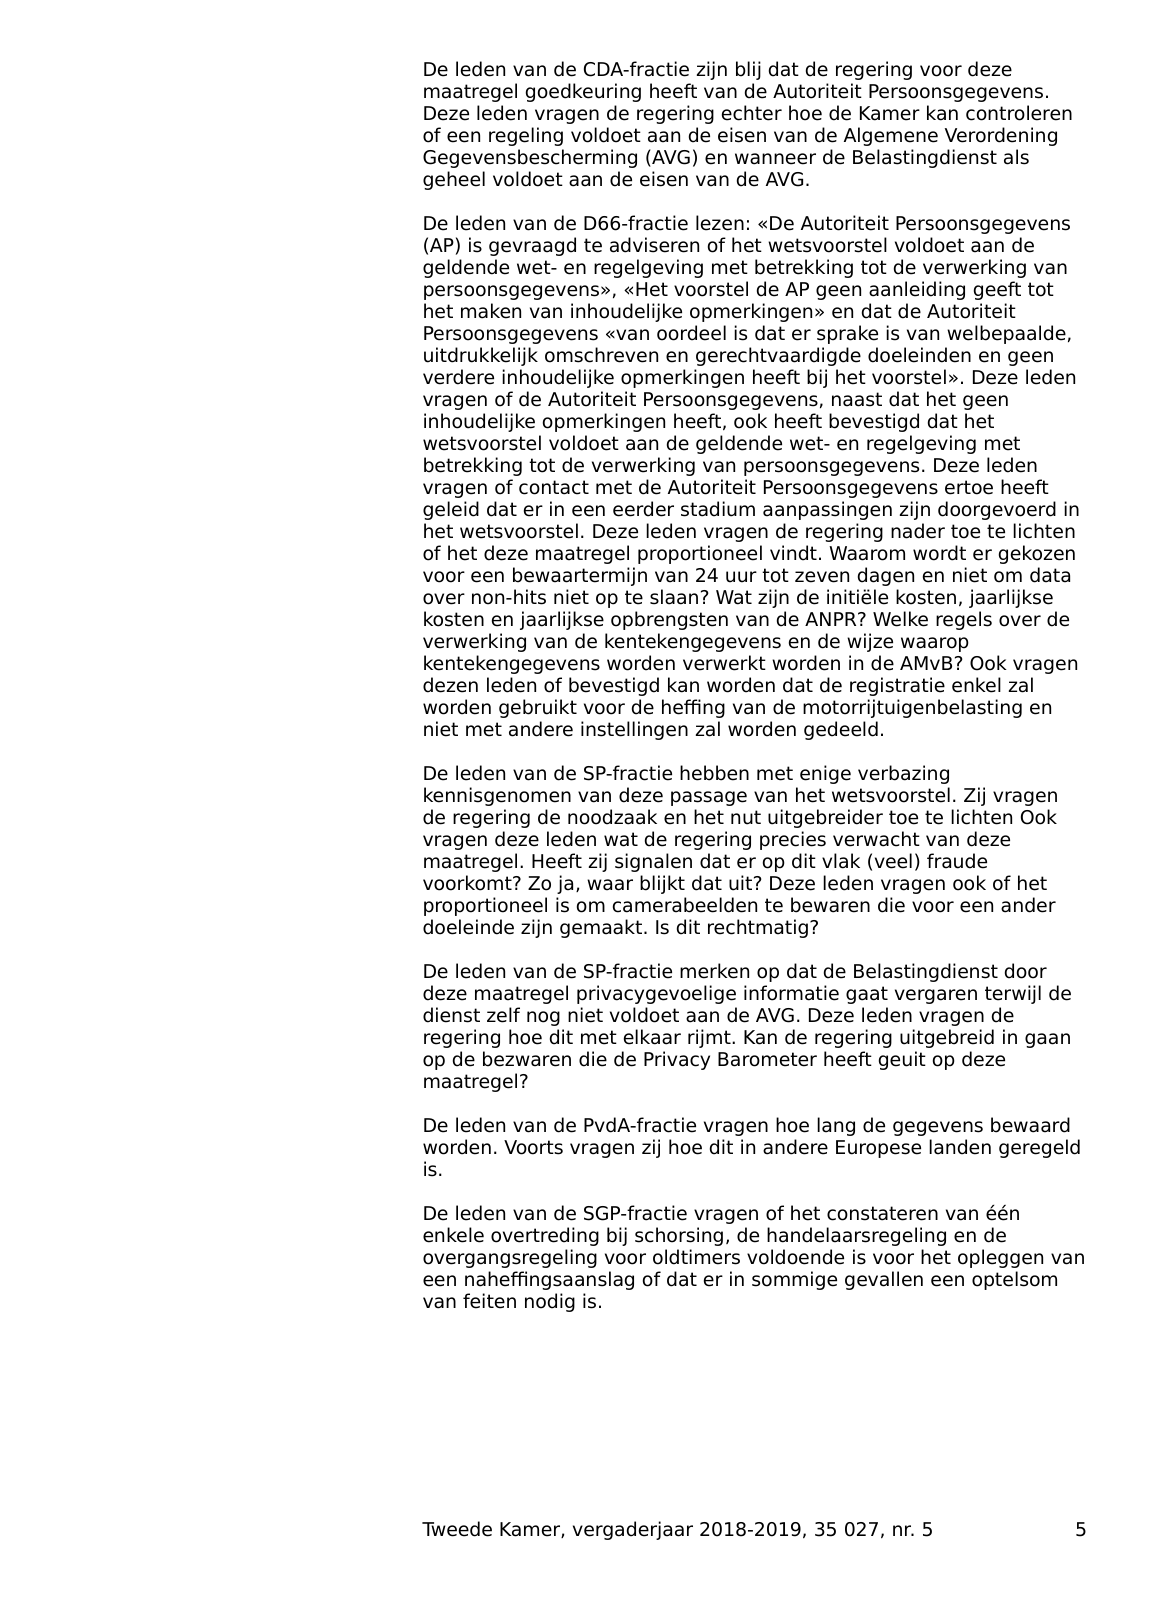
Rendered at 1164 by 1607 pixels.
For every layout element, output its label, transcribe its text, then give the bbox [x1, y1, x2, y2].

text De leden van de SP-fractie hebben met enige verbazing kennisgenomen van deze passage van het wetsvoorstel. Zij vragen de regering de noodzaak en het nut uitgebreider toe te lichten Ook vragen deze leden wat de regering precies verwacht van deze maatregel. Heeft zij signalen dat er op dit vlak (veel) fraude voorkomt? Zo ja, waar blijkt dat uit? Deze leden vragen ook of het proportioneel is om camerabeelden te bewaren die voor een ander doeleinde zijn gemaakt. Is dit rechtmatig? [422, 763, 1087, 939]
text De leden van de SP-fractie merken op dat de Belastingdienst door deze maatregel privacygevoelige informatie gaat vergaren terwijl de dienst zelf nog niet voldoet aan de AVG. Deze leden vragen de regering hoe dit met elkaar rijmt. Kan de regering uitgebreid in gaan op de bezwaren die de Privacy Barometer heeft geuit op deze maatregel? [422, 961, 1087, 1093]
text De leden van de CDA-fractie zijn blij dat de regering voor deze maatregel goedkeuring heeft van de Autoriteit Persoonsgegevens. Deze leden vragen de regering echter hoe de Kamer kan controleren of een regeling voldoet aan de eisen van de Algemene Verordening Gegevensbescherming (AVG) en wanneer de Belastingdienst als geheel voldoet aan de eisen van de AVG. [422, 59, 1087, 191]
text De leden van de PvdA-fractie vragen hoe lang de gegevens bewaard worden. Voorts vragen zij hoe dit in andere Europese landen geregeld is. [422, 1115, 1087, 1181]
text De leden van de SGP-fractie vragen of het constateren van één enkele overtreding bij schorsing, de handelaarsregeling en de overgangsregeling voor oldtimers voldoende is voor het opleggen van een naheffingsaanslag of dat er in sommige gevallen een optelsom van feiten nodig is. [422, 1203, 1087, 1313]
text De leden van de D66-fractie lezen: «De Autoriteit Persoonsgegevens (AP) is gevraagd te adviseren of het wetsvoorstel voldoet aan de geldende wet- en regelgeving met betrekking tot de verwerking van persoonsgegevens», «Het voorstel de AP geen aanleiding geeft tot het maken van inhoudelijke opmerkingen» en dat de Autoriteit Persoonsgegevens «van oordeel is dat er sprake is van welbepaalde, uitdrukkelijk omschreven en gerechtvaardigde doeleinden en geen verdere inhoudelijke opmerkingen heeft bij het voorstel». Deze leden vragen of de Autoriteit Persoonsgegevens, naast dat het geen inhoudelijke opmerkingen heeft, ook heeft bevestigd dat het wetsvoorstel voldoet aan de geldende wet- en regelgeving met betrekking tot de verwerking van persoonsgegevens. Deze leden vragen of contact met de Autoriteit Persoonsgegevens ertoe heeft geleid dat er in een eerder stadium aanpassingen zijn doorgevoerd in het wetsvoorstel. Deze leden vragen de regering nader toe te lichten of het deze maatregel proportioneel vindt. Waarom wordt er gekozen voor een bewaartermijn van 24 uur tot zeven dagen en niet om data over non-hits niet op te slaan? Wat zijn de initiële kosten, jaarlijkse kosten en jaarlijkse opbrengsten van de ANPR? Welke regels over de verwerking van de kentekengegevens en de wijze waarop kentekengegevens worden verwerkt worden in de AMvB? Ook vragen dezen leden of bevestigd kan worden dat de registratie enkel zal worden gebruikt voor de heffing van de motorrijtuigenbelasting en niet met andere instellingen zal worden gedeeld. [422, 213, 1087, 741]
